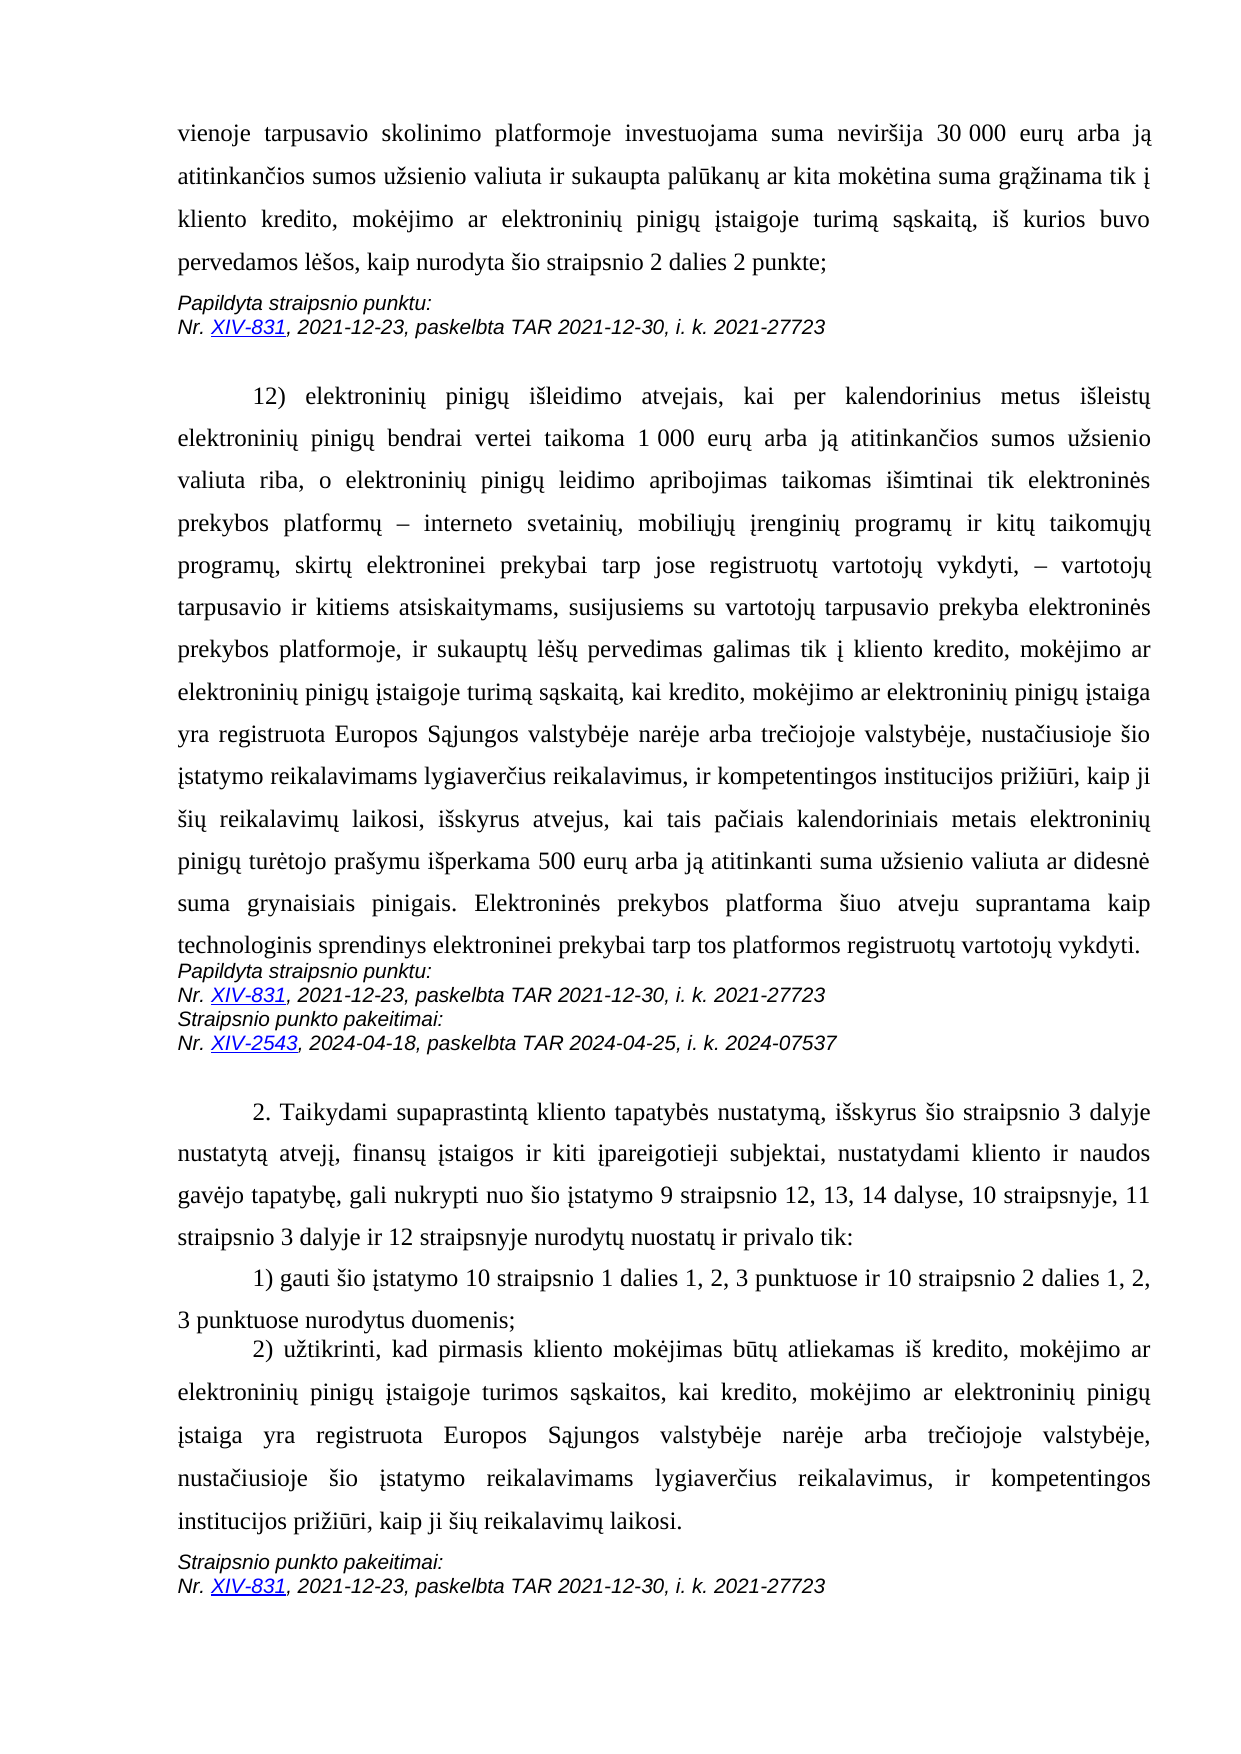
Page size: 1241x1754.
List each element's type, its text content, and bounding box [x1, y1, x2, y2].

text Papildyta straipsnio punktu: [177, 291, 1152, 314]
text 2. Taikydami supaprastintą kliento tapatybės nustatymą, išskyrus šio straipsnio 3 dalyje nustatytą atvejį, finansų įstaigos ir kiti įpareigotieji subjektai, nustatydami kliento ir naudos gavėjo tapatybę, gali nukrypti nuo šio įstatymo 9 straipsnio 12, 13, 14 dalyse, 10 straipsnyje, 11 straipsnio 3 dalyje ir 12 straipsnyje nurodytų nuostatų ir privalo tik: [177, 1084, 1152, 1251]
text Nr. XIV-831, 2021-12-23, paskelbta TAR 2021-12-30, i. k. 2021-27723 [177, 1573, 1152, 1597]
text Papildyta straipsnio punktu: [177, 959, 1152, 983]
text vienoje tarpusavio skolinimo platformoje investuojama suma neviršija 30 000 eurų arba ją atitinkančios sumos užsienio valiuta ir sukaupta palūkanų ar kita mokėtina suma grąžinama tik į kliento kredito, mokėjimo ar elektroninių pinigų įstaigoje turimą sąskaitą, iš kurios buvo pervedamos lėšos, kaip nurodyta šio straipsnio 2 dalies 2 punkte; [177, 118, 1152, 276]
text 12) elektroninių pinigų išleidimo atvejais, kai per kalendorinius metus išleistų elektroninių pinigų bendrai vertei taikoma 1 000 eurų arba ją atitinkančios sumos užsienio valiuta riba, o elektroninių pinigų leidimo apribojimas taikomas išimtinai tik elektroninės prekybos platformų – interneto svetainių, mobiliųjų įrenginių programų ir kitų taikomųjų programų, skirtų elektroninei prekybai tarp jose registruotų vartotojų vykdyti, – vartotojų tarpusavio ir kitiems atsiskaitymams, susijusiems su vartotojų tarpusavio prekyba elektroninės prekybos platformoje, ir sukauptų lėšų pervedimas galimas tik į kliento kredito, mokėjimo ar elektroninių pinigų įstaigoje turimą sąskaitą, kai kredito, mokėjimo ar elektroninių pinigų įstaiga yra registruota Europos Sąjungos valstybėje narėje arba trečiojoje valstybėje, nustačiusioje šio įstatymo reikalavimams lygiaverčius reikalavimus, ir kompetentingos institucijos prižiūri, kaip ji šių reikalavimų laikosi, išskyrus atvejus, kai tais pačiais kalendoriniais metais elektroninių pinigų turėtojo prašymu išperkama 500 eurų arba ją atitinkanti suma užsienio valiuta ar didesnė suma grynaisiais pinigais. Elektroninės prekybos platforma šiuo atveju suprantama kaip technologinis sprendinys elektroninei prekybai tarp tos platformos registruotų vartotojų vykdyti. [177, 367, 1152, 959]
text Straipsnio punkto pakeitimai: [177, 1007, 1152, 1031]
text Straipsnio punkto pakeitimai: [177, 1549, 1152, 1573]
text Nr. XIV-2543, 2024-04-18, paskelbta TAR 2024-04-25, i. k. 2024-07537 [177, 1031, 1152, 1055]
text 2) užtikrinti, kad pirmasis kliento mokėjimas būtų atliekamas iš kredito, mokėjimo ar elektroninių pinigų įstaigoje turimos sąskaitos, kai kredito, mokėjimo ar elektroninių pinigų įstaiga yra registruota Europos Sąjungos valstybėje narėje arba trečiojoje valstybėje, nustačiusioje šio įstatymo reikalavimams lygiaverčius reikalavimus, ir kompetentingos institucijos prižiūri, kaip ji šių reikalavimų laikosi. [177, 1334, 1152, 1535]
text Nr. XIV-831, 2021-12-23, paskelbta TAR 2021-12-30, i. k. 2021-27723 [177, 983, 1152, 1007]
text Nr. XIV-831, 2021-12-23, paskelbta TAR 2021-12-30, i. k. 2021-27723 [177, 314, 1152, 338]
text 1) gauti šio įstatymo 10 straipsnio 1 dalies 1, 2, 3 punktuose ir 10 straipsnio 2 dalies 1, 2, 3 punktuose nurodytus duomenis; [177, 1251, 1152, 1334]
